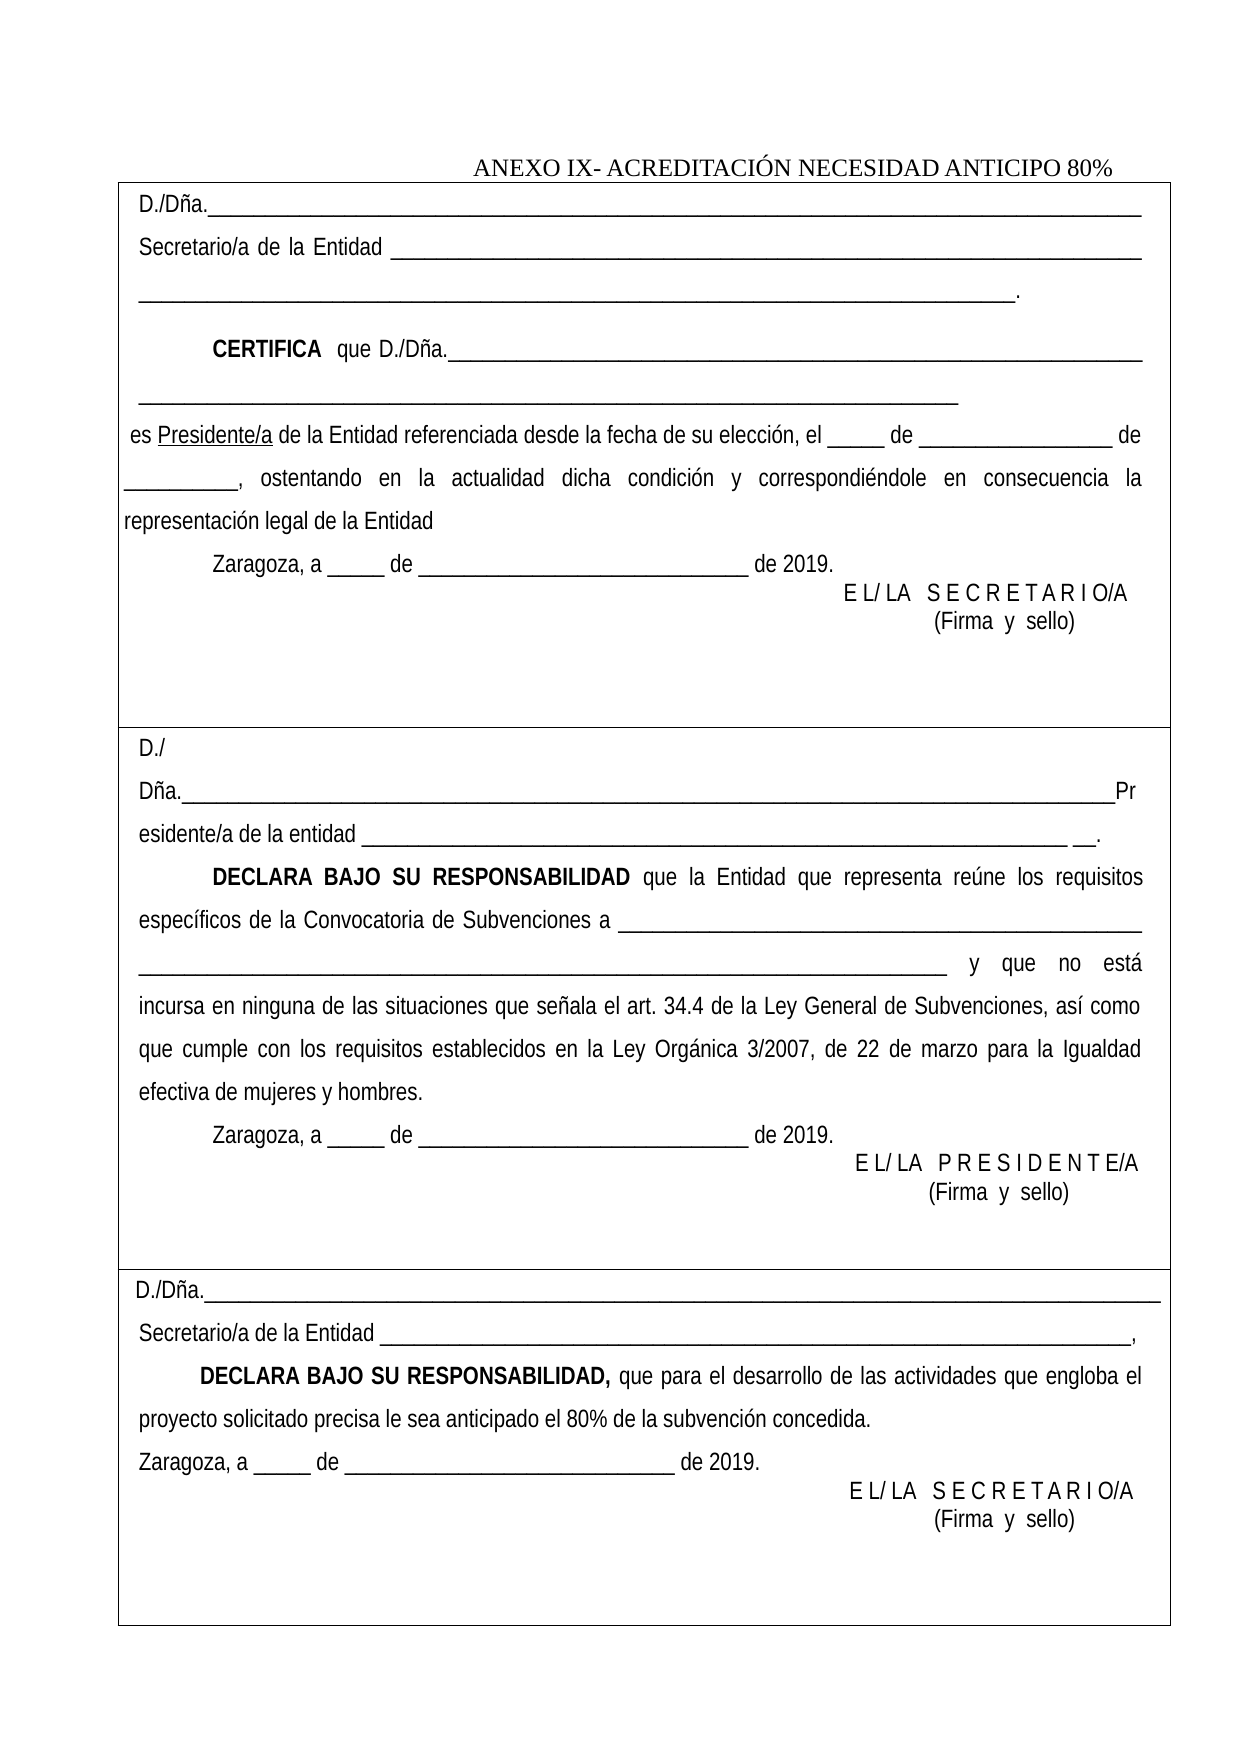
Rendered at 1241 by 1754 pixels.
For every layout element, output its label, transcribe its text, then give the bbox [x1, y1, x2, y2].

table_cell D./Dña.____________________________________________________________________________________ Secretario/a de la Entidad __________________________________________________________________, DECLARA BAJO SU RESPONSABILIDAD, que para el desarrollo de las actividades que engloba el proyecto solicitado precisa le sea anticipado el 80% de la subvención concedida. Zaragoza, a _____ de _____________________________ de 2019. E L/ LA S E C R E T A R I O/A (Firma y sello) [119, 1270, 1170, 1624]
text ANEXO IX- ACREDITACIÓN NECESIDAD ANTICIPO 80% [118, 153, 1122, 182]
table_cell D./Dña.__________________________________________________________________________________Presidente/a de la entidad ______________________________________________________________ __. DECLARA BAJO SU RESPONSABILIDAD que la Entidad que representa reúne los requisitos específicos de la Convocatoria de Subvenciones a ______________________________________________ _______________________________________________________________________ y que no está incursa en ninguna de las situaciones que señala el art. 34.4 de la Ley General de Subvenciones, así como que cumple con los requisitos establecidos en la Ley Orgánica 3/2007, de 22 de marzo para la Igualdad efectiva de mujeres y hombres. Zaragoza, a _____ de _____________________________ de 2019. E L/ LA P R E S I D E N T E/A (Firma y sello) [119, 728, 1170, 1269]
table_header D./Dña.__________________________________________________________________________________ Secretario/a de la Entidad __________________________________________________________________ _____________________________________________________________________________. CERTIFICA que D./Dña._____________________________________________________________ ________________________________________________________________________ es Presidente/a de la Entidad referenciada desde la fecha de su elección, el _____ de _________________ de __________, ostentando en la actualidad dicha condición y correspondiéndole en consecuencia la representación legal de la Entidad Zaragoza, a _____ de _____________________________ de 2019. E L/ LA S E C R E T A R I O/A (Firma y sello) [119, 183, 1170, 727]
